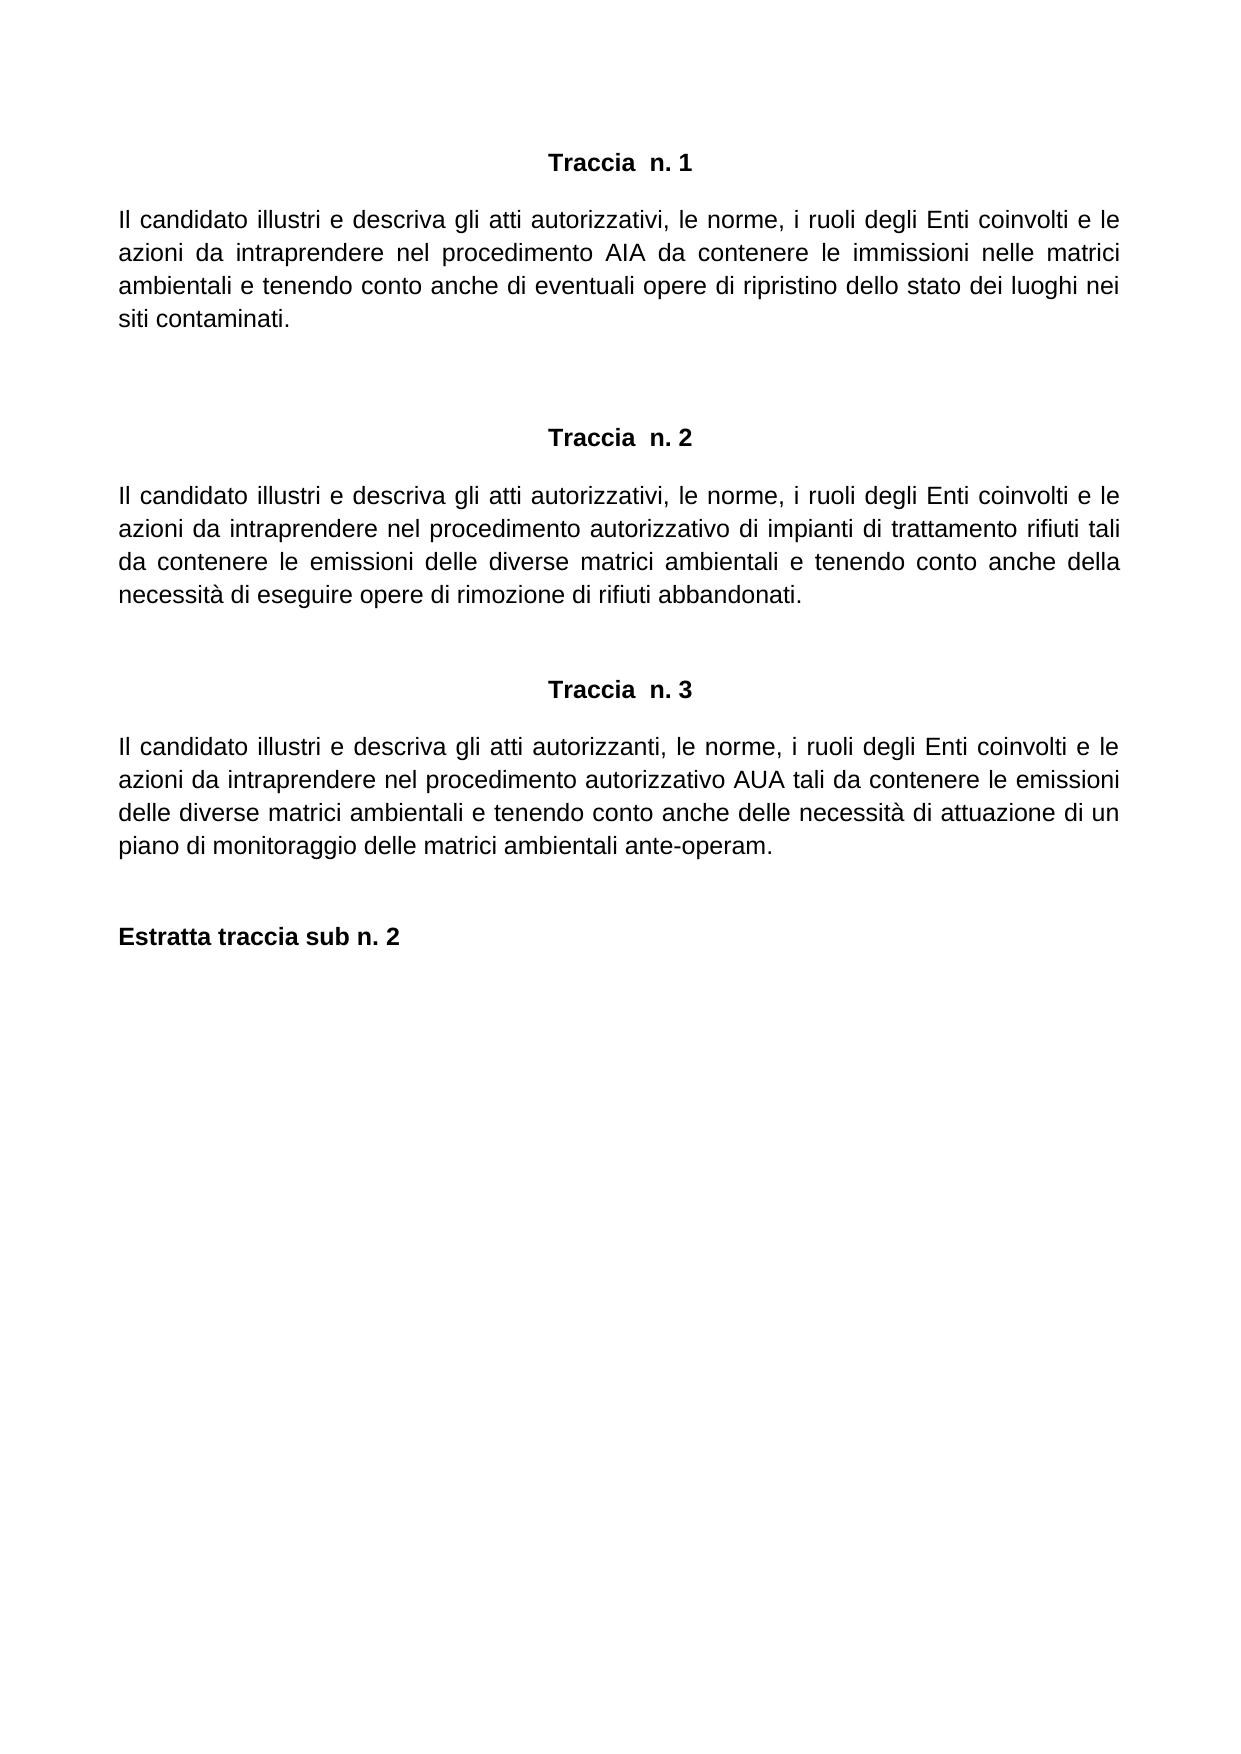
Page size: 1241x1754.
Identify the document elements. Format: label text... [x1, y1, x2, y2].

text Traccia n. 2 [118, 423, 1122, 452]
text Il candidato illustri e descriva gli atti autorizzativi, le norme, i ruoli degli Enti coinvolti e le azioni da intraprendere nel procedimento autorizzativo di impianti di trattamento rifiuti tali da contenere le emissioni delle diverse matrici ambientali e tenendo conto anche della necessità di eseguire opere di rimozione di rifiuti abbandonati. [118, 481, 1122, 609]
text Il candidato illustri e descriva gli atti autorizzativi, le norme, i ruoli degli Enti coinvolti e le azioni da intraprendere nel procedimento AIA da contenere le immissioni nelle matrici ambientali e tenendo conto anche di eventuali opere di ripristino dello stato dei luoghi nei siti contaminati. [118, 205, 1122, 333]
text Il candidato illustri e descriva gli atti autorizzanti, le norme, i ruoli degli Enti coinvolti e le azioni da intraprendere nel procedimento autorizzativo AUA tali da contenere le emissioni delle diverse matrici ambientali e tenendo conto anche delle necessità di attuazione di un piano di monitoraggio delle matrici ambientali ante-operam. [118, 732, 1122, 860]
text Traccia n. 1 [118, 148, 1122, 176]
text Traccia n. 3 [118, 675, 1122, 703]
text Estratta traccia sub n. 2 [118, 922, 1122, 951]
